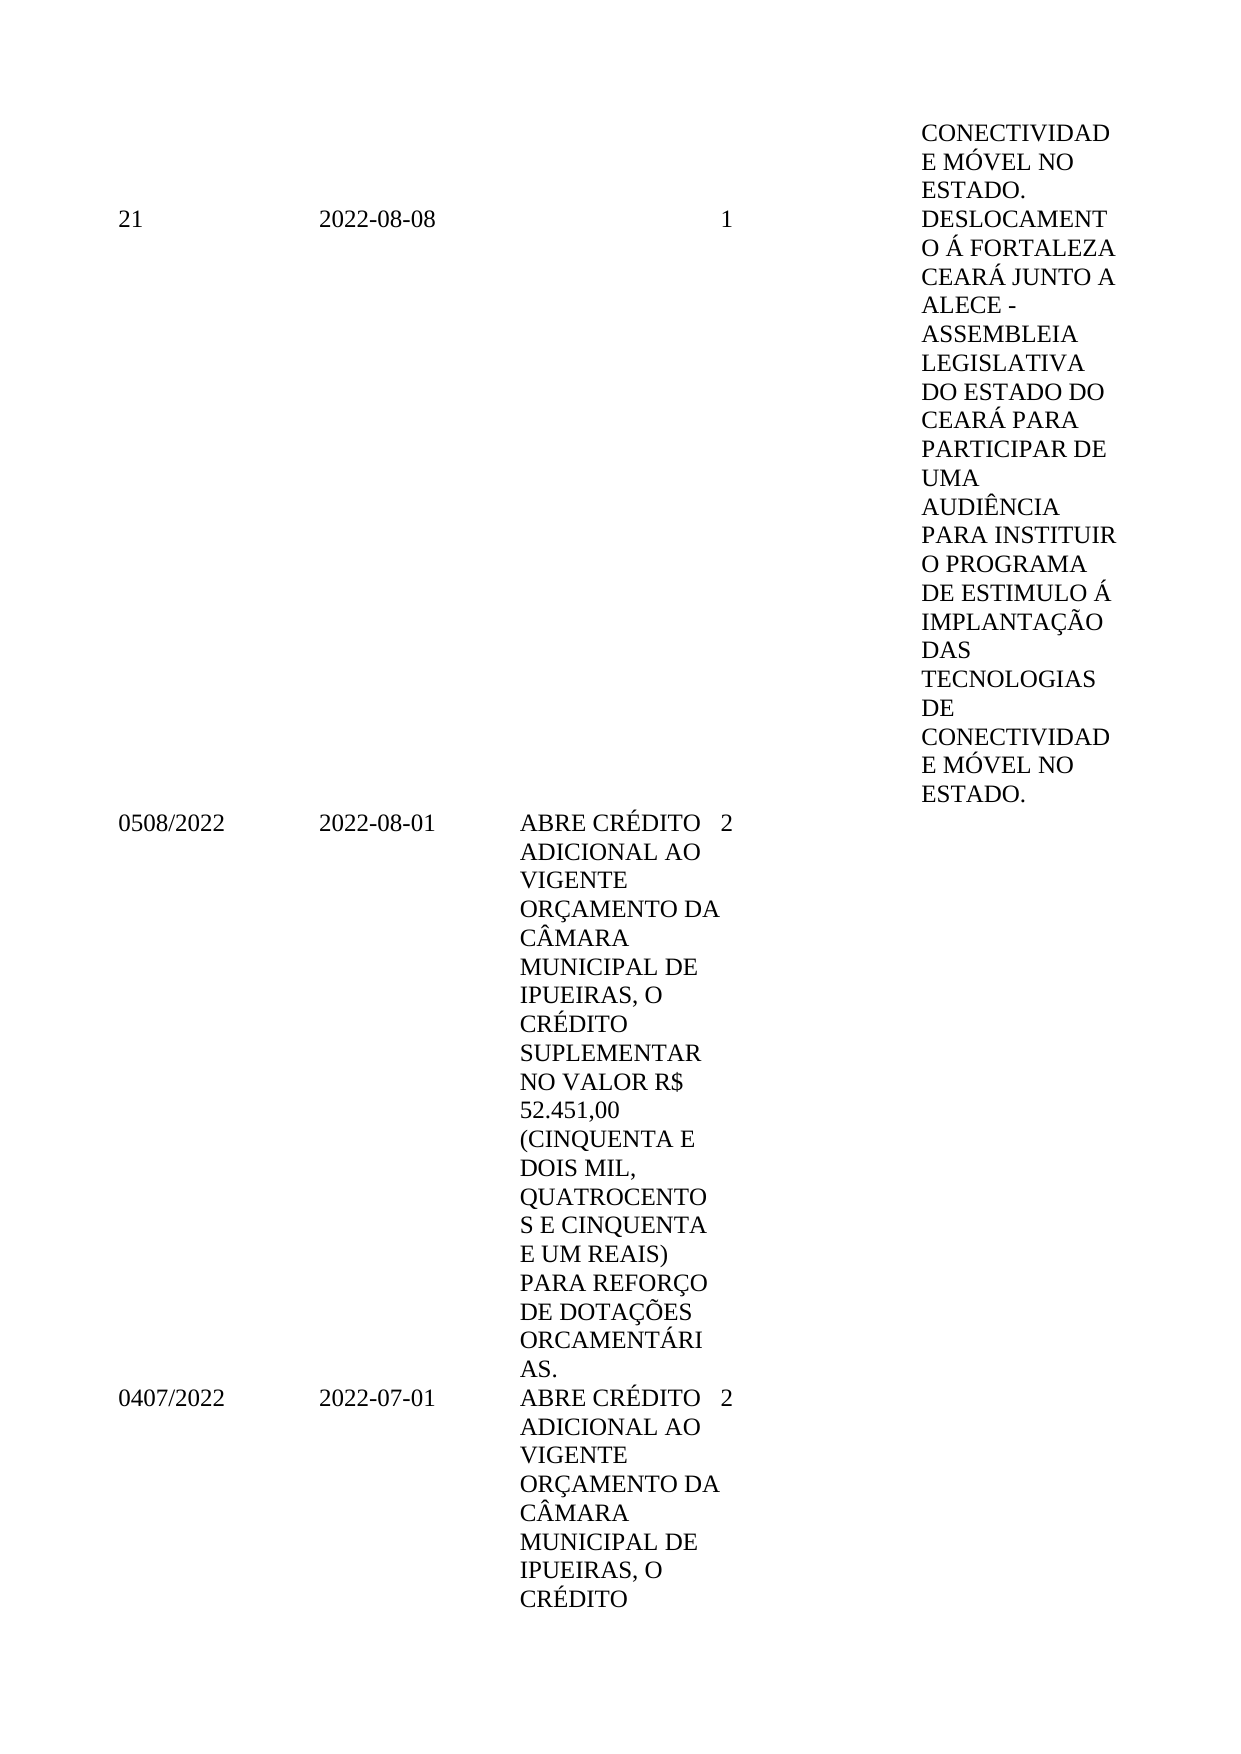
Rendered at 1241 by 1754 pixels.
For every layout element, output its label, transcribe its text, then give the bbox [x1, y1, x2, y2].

table_cell [921, 808, 1122, 1383]
table_cell [520, 204, 720, 808]
table_cell 21 [118, 204, 319, 808]
table_cell 2022-08-08 [319, 204, 519, 808]
table_cell [520, 118, 720, 204]
table_cell ABRE CRÉDITO ADICIONAL AO VIGENTE ORÇAMENTO DA CÂMARA MUNICIPAL DE IPUEIRAS, O CRÉDITO SUPLEMENTAR NO VALOR R$ 52.451,00 (CINQUENTA E DOIS MIL, QUATROCENTOS E CINQUENTA E UM REAIS) PARA REFORÇO DE DOTAÇÕES ORCAMENTÁRIAS. [520, 808, 720, 1383]
table_cell 2 [720, 1383, 921, 1613]
table_cell [319, 118, 519, 204]
table_cell CONECTIVIDADE MÓVEL NO ESTADO. [921, 118, 1122, 204]
table_cell [118, 118, 319, 204]
table_cell 0407/2022 [118, 1383, 319, 1613]
table_cell ABRE CRÉDITO ADICIONAL AO VIGENTE ORÇAMENTO DA CÂMARA MUNICIPAL DE IPUEIRAS, O CRÉDITO [520, 1383, 720, 1613]
table_cell 1 [720, 204, 921, 808]
table_cell 2 [720, 808, 921, 1383]
table_cell [720, 118, 921, 204]
table_cell 2022-07-01 [319, 1383, 519, 1613]
table_cell 2022-08-01 [319, 808, 519, 1383]
table_cell 0508/2022 [118, 808, 319, 1383]
table_cell [921, 1383, 1122, 1613]
table_cell DESLOCAMENTO Á FORTALEZA CEARÁ JUNTO A ALECE - ASSEMBLEIA LEGISLATIVA DO ESTADO DO CEARÁ PARA PARTICIPAR DE UMA AUDIÊNCIA PARA INSTITUIR O PROGRAMA DE ESTIMULO Á IMPLANTAÇÃO DAS TECNOLOGIAS DE CONECTIVIDADE MÓVEL NO ESTADO. [921, 204, 1122, 808]
